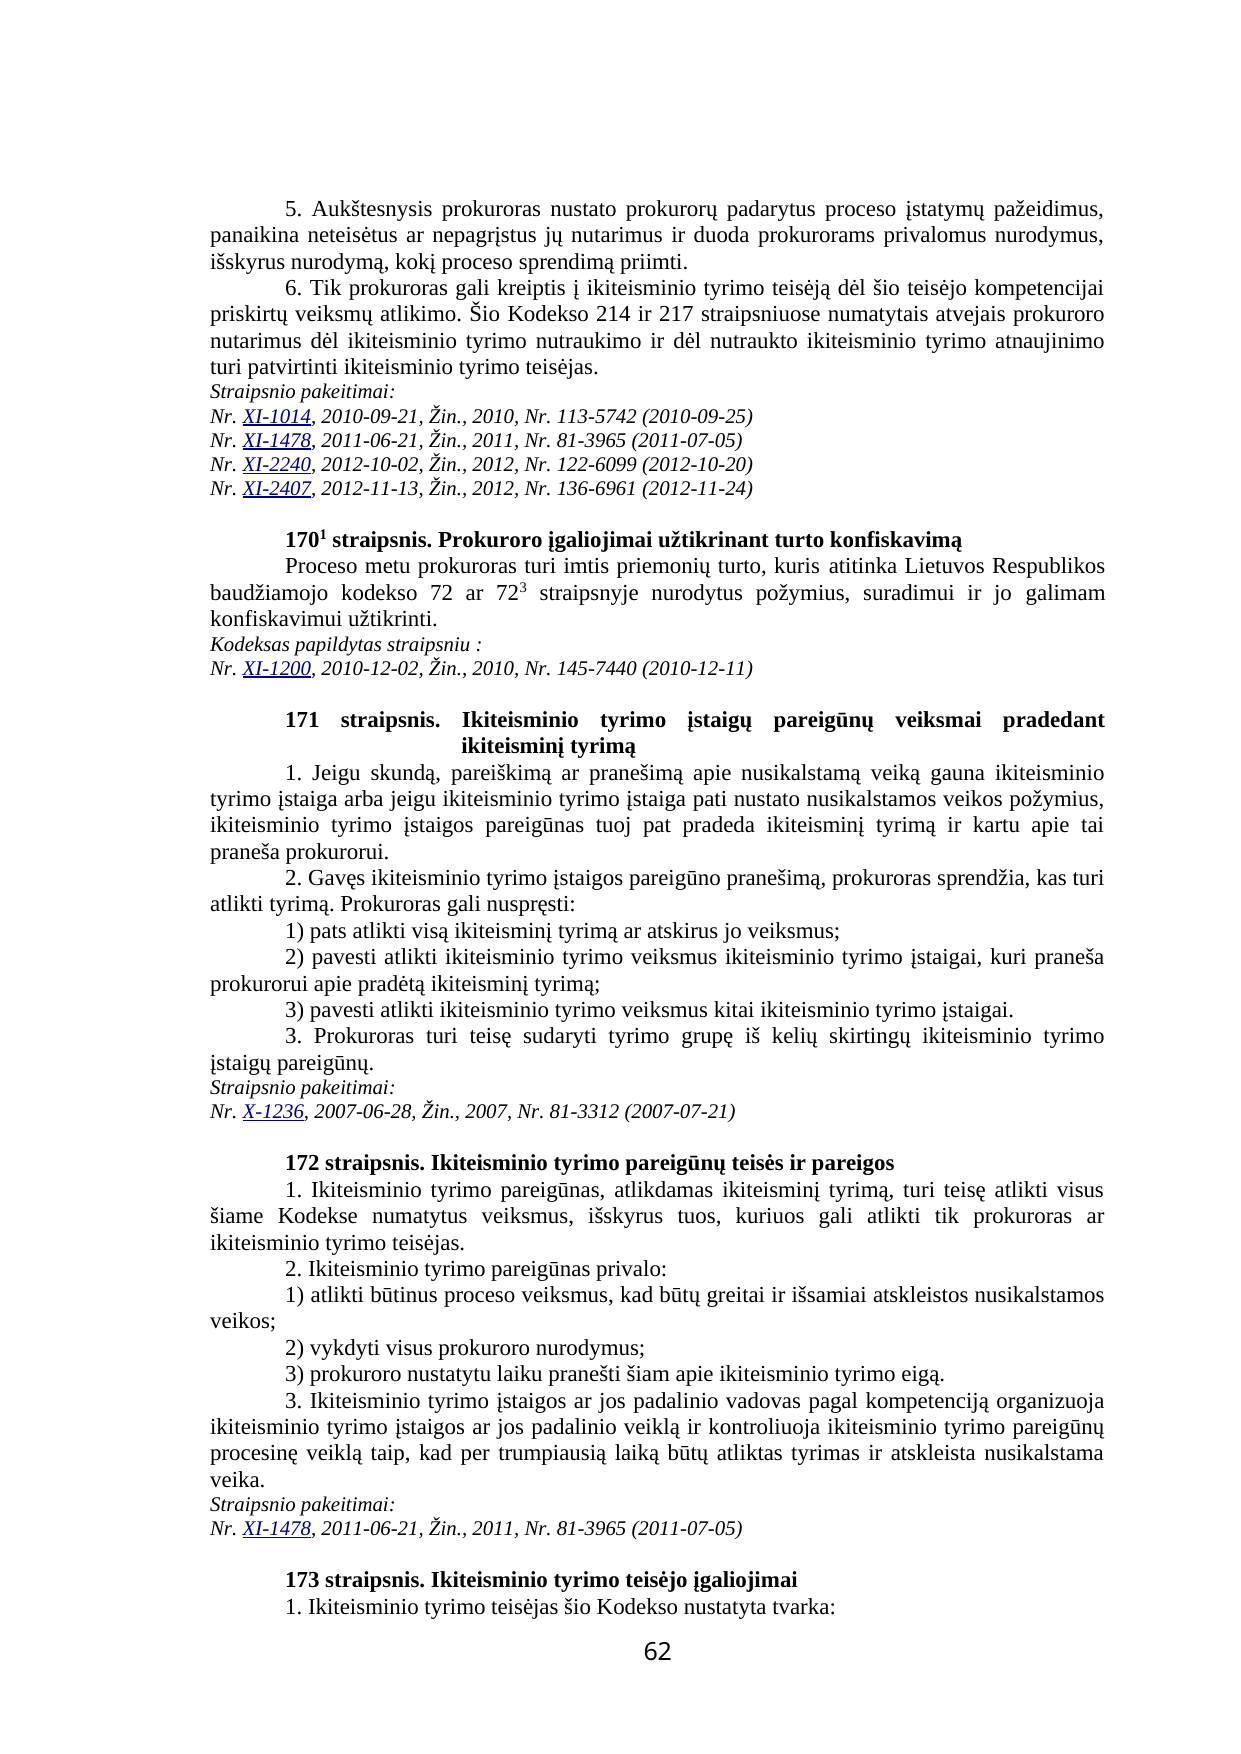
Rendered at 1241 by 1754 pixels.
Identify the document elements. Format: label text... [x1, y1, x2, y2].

text 2. Gavęs ikiteisminio tyrimo įstaigos pareigūno pranešimą, prokuroras sprendžia, kas turi atlikti tyrimą. Prokuroras gali nuspręsti: [210, 864, 1106, 917]
text Nr. XI-1014, 2010-09-21, Žin., 2010, Nr. 113-5742 (2010-09-25) [210, 403, 1106, 428]
text Nr. XI-1200, 2010-12-02, Žin., 2010, Nr. 145-7440 (2010-12-11) [210, 656, 1106, 680]
text 1. Jeigu skundą, pareiškimą ar pranešimą apie nusikalstamą veiką gauna ikiteisminio tyrimo įstaiga arba jeigu ikiteisminio tyrimo įstaiga pati nustato nusikalstamos veikos požymius, ikiteisminio tyrimo įstaigos pareigūnas tuoj pat pradeda ikiteisminį tyrimą ir kartu apie tai praneša prokurorui. [210, 759, 1106, 864]
text 1. Ikiteisminio tyrimo pareigūnas, atlikdamas ikiteisminį tyrimą, turi teisę atlikti visus šiame Kodekse numatytus veiksmus, išskyrus tuos, kuriuos gali atlikti tik prokuroras ar ikiteisminio tyrimo teisėjas. [210, 1176, 1106, 1255]
text Straipsnio pakeitimai: [210, 1492, 1106, 1516]
text 2) pavesti atlikti ikiteisminio tyrimo veiksmus ikiteisminio tyrimo įstaigai, kuri praneša prokurorui apie pradėtą ikiteisminį tyrimą; [210, 943, 1106, 996]
text Proceso metu prokuroras turi imtis priemonių turto, kuris atitinka Lietuvos Respublikos baudžiamojo kodekso 72 ar 723 straipsnyje nurodytus požymius, suradimui ir jo galimam konfiskavimui užtikrinti. [210, 552, 1106, 632]
text 1) pats atlikti visą ikiteisminį tyrimą ar atskirus jo veiksmus; [210, 917, 1106, 943]
text 1. Ikiteisminio tyrimo teisėjas šio Kodekso nustatyta tvarka: [210, 1593, 1106, 1619]
text 173 straipsnis. Ikiteisminio tyrimo teisėjo įgaliojimai [210, 1567, 1106, 1593]
text Nr. X-1236, 2007-06-28, Žin., 2007, Nr. 81-3312 (2007-07-21) [210, 1099, 1106, 1123]
text Nr. XI-2407, 2012-11-13, Žin., 2012, Nr. 136-6961 (2012-11-24) [210, 476, 1106, 500]
text 3) pavesti atlikti ikiteisminio tyrimo veiksmus kitai ikiteisminio tyrimo įstaigai. [210, 996, 1106, 1022]
text 5. Aukštesnysis prokuroras nustato prokurorų padarytus proceso įstatymų pažeidimus, panaikina neteisėtus ar nepagrįstus jų nutarimus ir duoda prokurorams privalomus nurodymus, išskyrus nurodymą, kokį proceso sprendimą priimti. [210, 195, 1106, 274]
text 3) prokuroro nustatytu laiku pranešti šiam apie ikiteisminio tyrimo eigą. [210, 1360, 1106, 1387]
text 6. Tik prokuroras gali kreiptis į ikiteisminio tyrimo teisėją dėl šio teisėjo kompetencijai priskirtų veiksmų atlikimo. Šio Kodekso 214 ir 217 straipsniuose numatytais atvejais prokuroro nutarimus dėl ikiteisminio tyrimo nutraukimo ir dėl nutraukto ikiteisminio tyrimo atnaujinimo turi patvirtinti ikiteisminio tyrimo teisėjas. [210, 274, 1106, 379]
text 1) atlikti būtinus proceso veiksmus, kad būtų greitai ir išsamiai atskleistos nusikalstamos veikos; [210, 1281, 1106, 1334]
text 3. Ikiteisminio tyrimo įstaigos ar jos padalinio vadovas pagal kompetenciją organizuoja ikiteisminio tyrimo įstaigos ar jos padalinio veiklą ir kontroliuoja ikiteisminio tyrimo pareigūnų procesinę veiklą taip, kad per trumpiausią laiką būtų atliktas tyrimas ir atskleista nusikalstama veika. [210, 1387, 1106, 1492]
text 3. Prokuroras turi teisę sudaryti tyrimo grupę iš kelių skirtingų ikiteisminio tyrimo įstaigų pareigūnų. [210, 1022, 1106, 1075]
text Nr. XI-1478, 2011-06-21, Žin., 2011, Nr. 81-3965 (2011-07-05) [210, 1516, 1106, 1540]
text Kodeksas papildytas straipsniu : [210, 632, 1106, 656]
subtitle 172 straipsnis. Ikiteisminio tyrimo pareigūnų teisės ir pareigos [210, 1149, 1106, 1176]
text Nr. XI-1478, 2011-06-21, Žin., 2011, Nr. 81-3965 (2011-07-05) [210, 428, 1106, 452]
text Nr. XI-2240, 2012-10-02, Žin., 2012, Nr. 122-6099 (2012-10-20) [210, 452, 1106, 476]
text 2) vykdyti visus prokuroro nurodymus; [210, 1334, 1106, 1360]
text 171 straipsnis. Ikiteisminio tyrimo įstaigų pareigūnų veiksmai pradedant ikiteisminį tyrimą [285, 706, 1106, 759]
text Straipsnio pakeitimai: [210, 379, 1106, 403]
text 2. Ikiteisminio tyrimo pareigūnas privalo: [210, 1255, 1106, 1281]
text 1701 straipsnis. Prokuroro įgaliojimai užtikrinant turto konfiskavimą [210, 526, 1106, 552]
text Straipsnio pakeitimai: [210, 1075, 1106, 1099]
